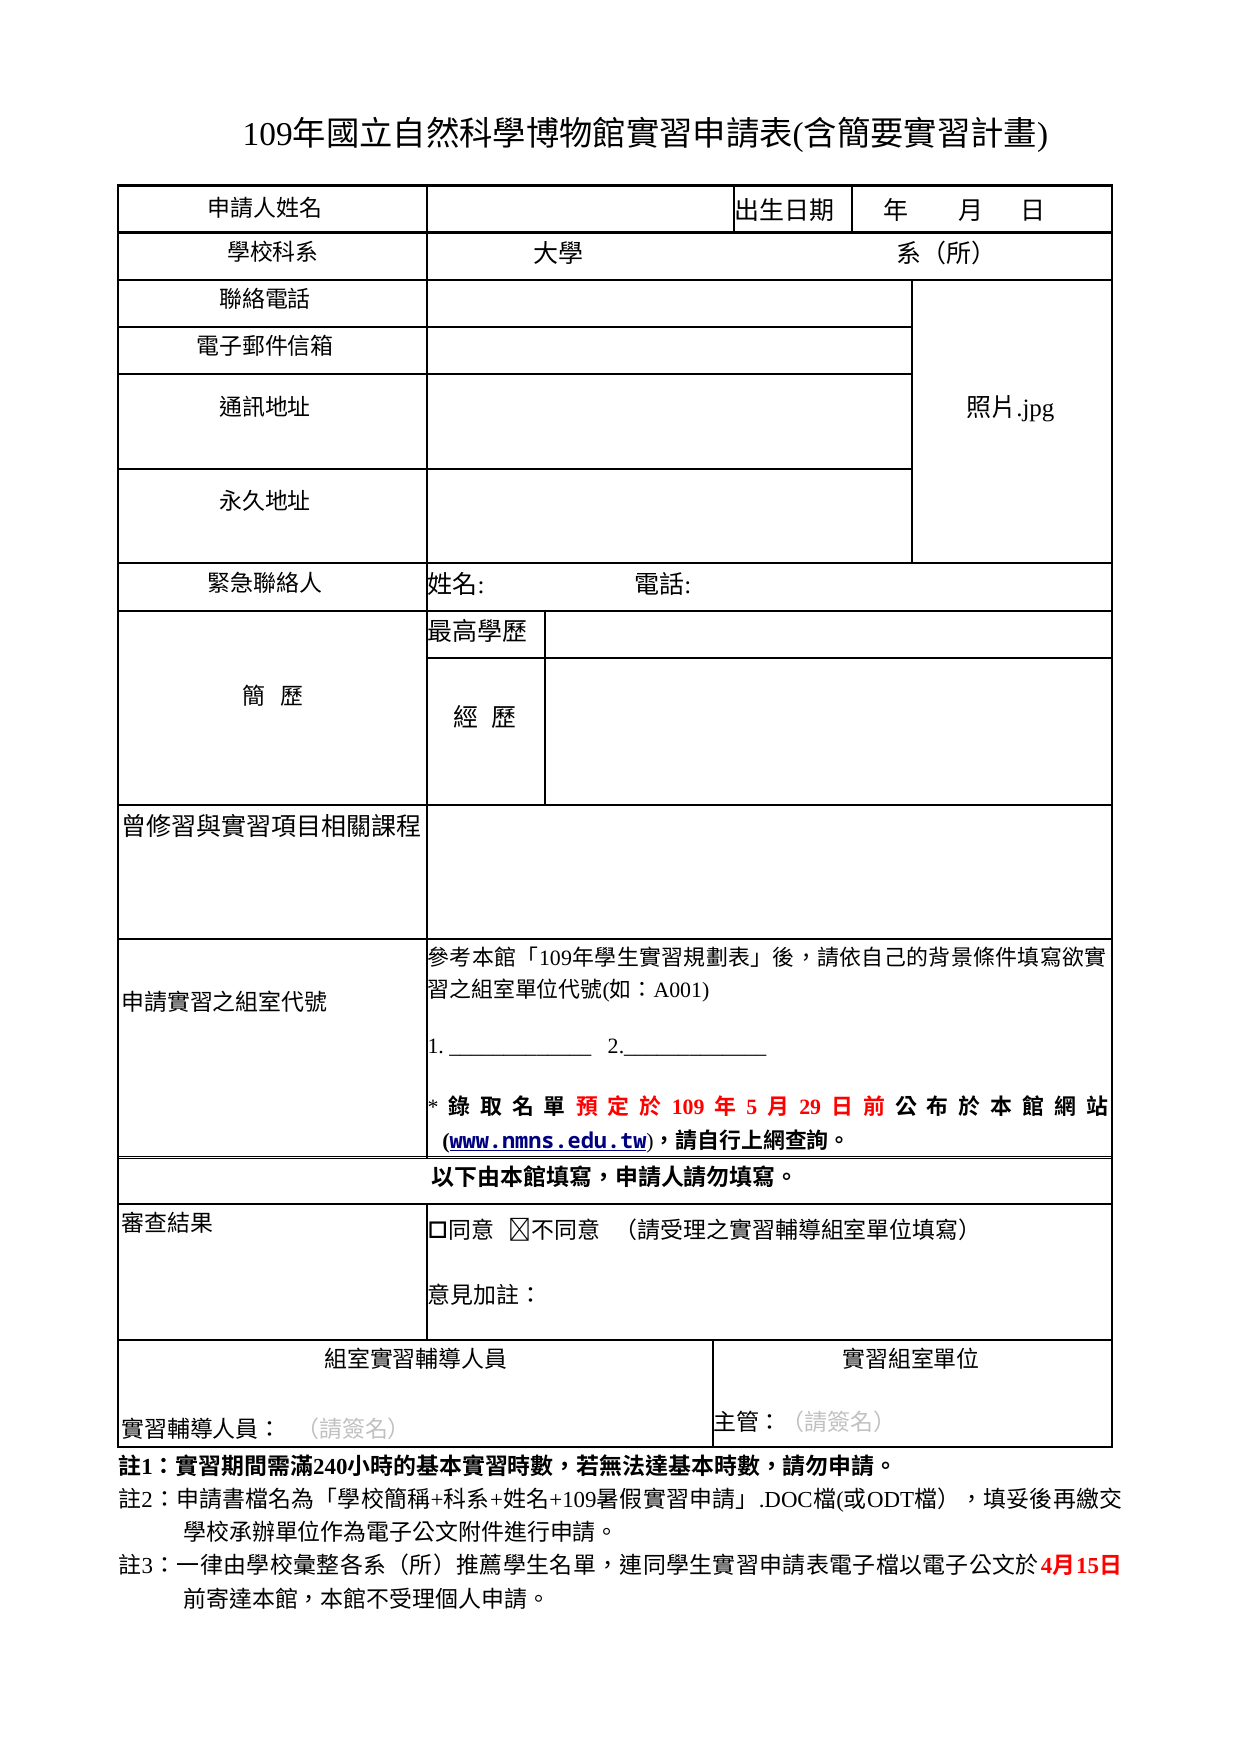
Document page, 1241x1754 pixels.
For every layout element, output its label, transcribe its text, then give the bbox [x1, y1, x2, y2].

table_cell [546, 612, 1111, 657]
table_cell 申請實習之組室代號 [119, 940, 426, 1156]
table_header [428, 187, 733, 231]
text 註2：申請書檔名為「學校簡稱+科系+姓名+109暑假實習申請」.DOC檔(或ODT檔），填妥後再繳交 學校承辦單位作為電子公文附件進行申請。 [118, 1481, 1122, 1547]
table_cell 同意 不同意 （請受理之實習輔導組室單位填寫） 意見加註： [428, 1205, 1111, 1339]
text 註1：實習期間需滿240小時的基本實習時數，若無法達基本時數，請勿申請。 [118, 1448, 1122, 1481]
table_cell 參考本館「109年學生實習規劃表」後，請依自己的背景條件填寫欲實習之組室單位代號(如：A001) 1. _____________ 2._____________ *錄取名單預定於109年5月29日前公布於本館網站(www.nmns.edu.tw)，請自行上網查詢。 [428, 940, 1111, 1156]
table_cell [428, 281, 911, 326]
table_cell [428, 375, 911, 468]
table_cell 聯絡電話 [119, 281, 426, 326]
table_cell 電子郵件信箱 [119, 328, 426, 373]
table_cell [428, 470, 911, 562]
table_cell 姓名: 電話: [428, 564, 1111, 609]
table_cell 簡 歷 [119, 612, 426, 804]
table_header 申請人姓名 [119, 187, 426, 231]
table_header 出生日期 [735, 187, 851, 231]
table_cell 通訊地址 [119, 375, 426, 468]
text 109年國立自然科學博物館實習申請表(含簡要實習計畫) [118, 106, 1122, 154]
table_cell 組室實習輔導人員 實習輔導人員： （請簽名） [119, 1341, 712, 1446]
table_cell 大學 系（所） [428, 234, 1111, 279]
table_cell 經 歷 [428, 659, 544, 804]
table_cell 學校科系 [119, 234, 426, 279]
table_cell 審查結果 [119, 1205, 426, 1339]
table_cell 曾修習與實習項目相關課程 [119, 806, 426, 938]
table_cell 以下由本館填寫，申請人請勿填寫。 [119, 1159, 1111, 1203]
table_cell 實習組室單位 主管：（請簽名） [714, 1341, 1111, 1446]
text 註3：一律由學校彙整各系（所）推薦學生名單，連同學生實習申請表電子檔以電子公文於4月15日前寄達本館，本館不受理個人申請。 [118, 1547, 1122, 1614]
table_cell 照片.jpg [913, 281, 1111, 562]
table_cell [546, 659, 1111, 804]
table_header 年 月 日 [853, 187, 1111, 231]
table_cell 緊急聯絡人 [119, 564, 426, 609]
table_cell 最高學歷 [428, 612, 544, 657]
table_cell [428, 328, 911, 373]
table_cell [428, 806, 1111, 938]
table_cell 永久地址 [119, 470, 426, 562]
